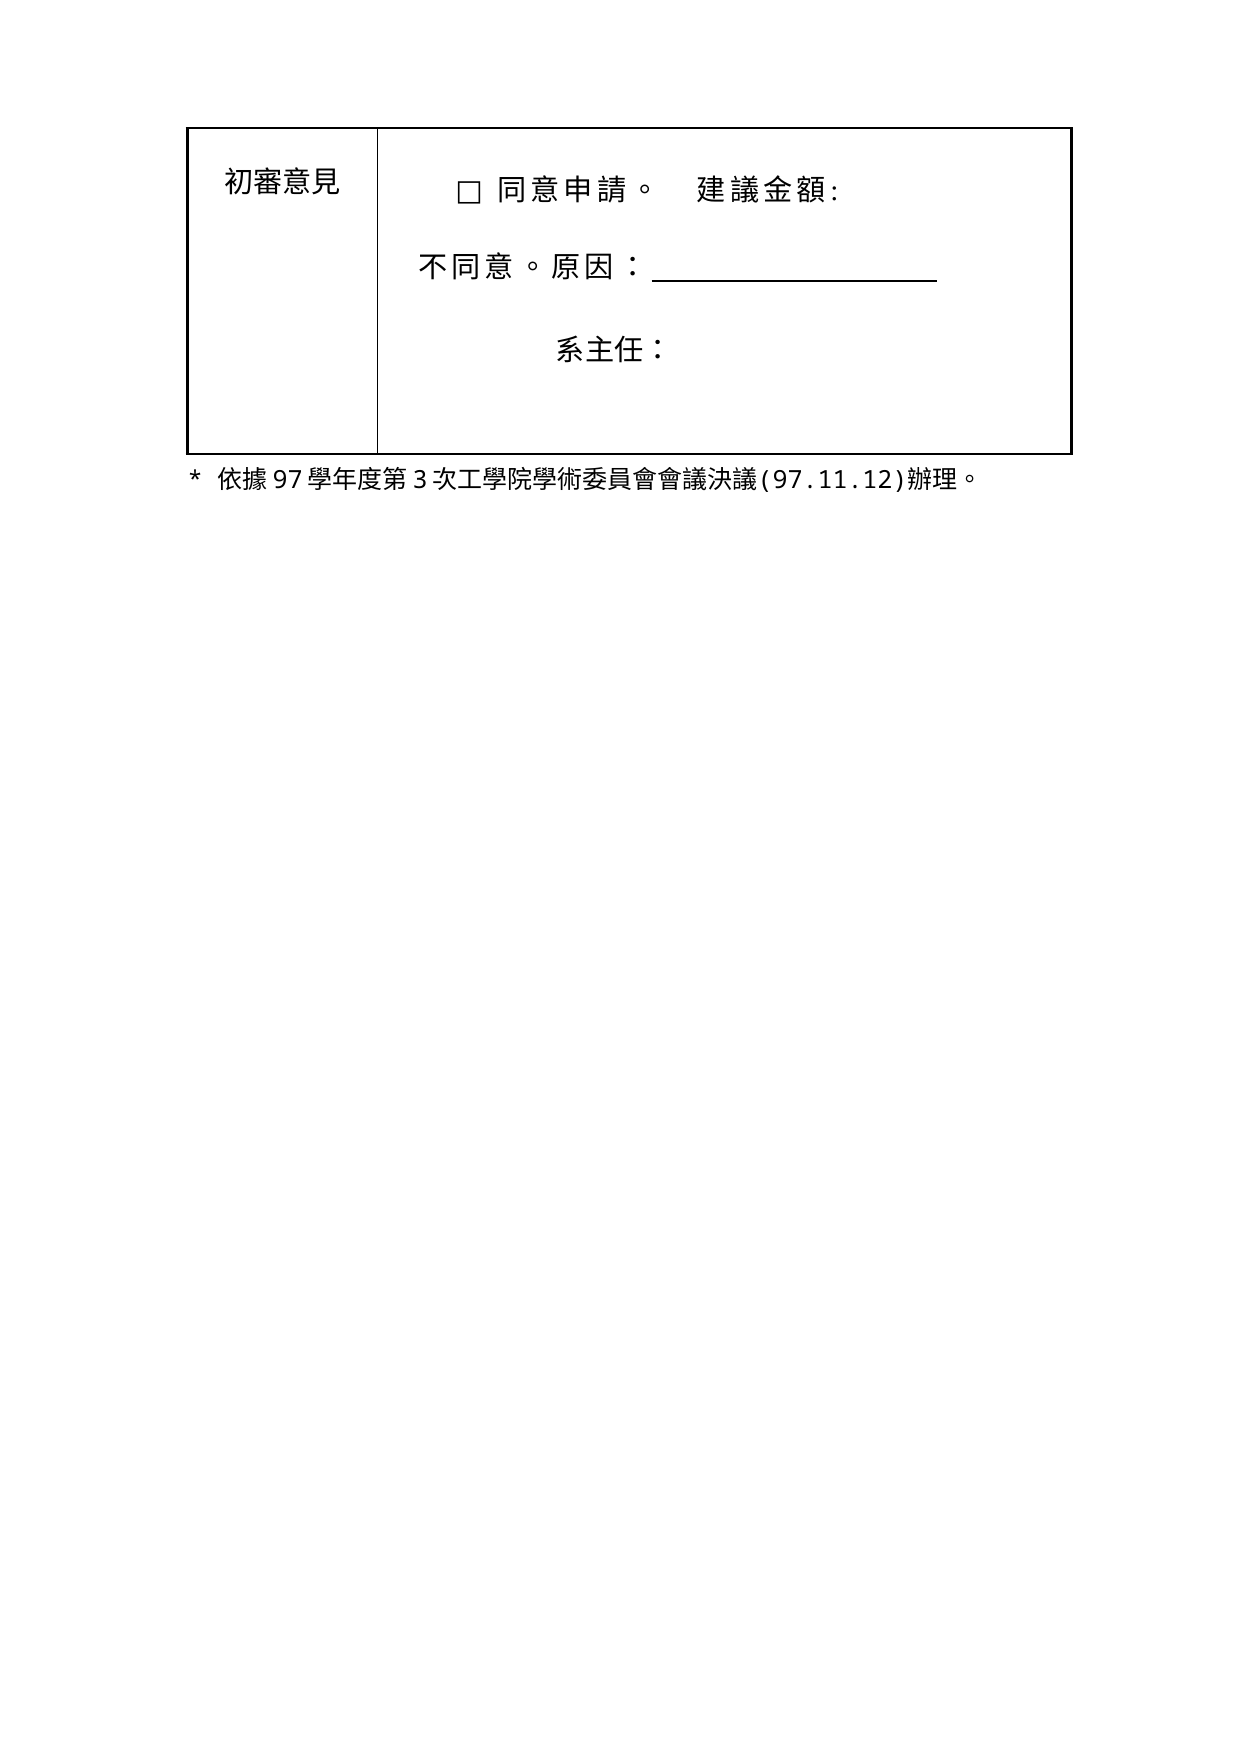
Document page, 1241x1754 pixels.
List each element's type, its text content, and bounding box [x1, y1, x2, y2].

table_cell 初審意見 [189, 129, 377, 453]
text * 依據97學年度第3次工學院學術委員會會議決議(97.11.12)辦理。 [187, 460, 1053, 496]
table_cell 同意申請。 建議金額: 不同意。原因： 系主任： [378, 129, 1070, 453]
